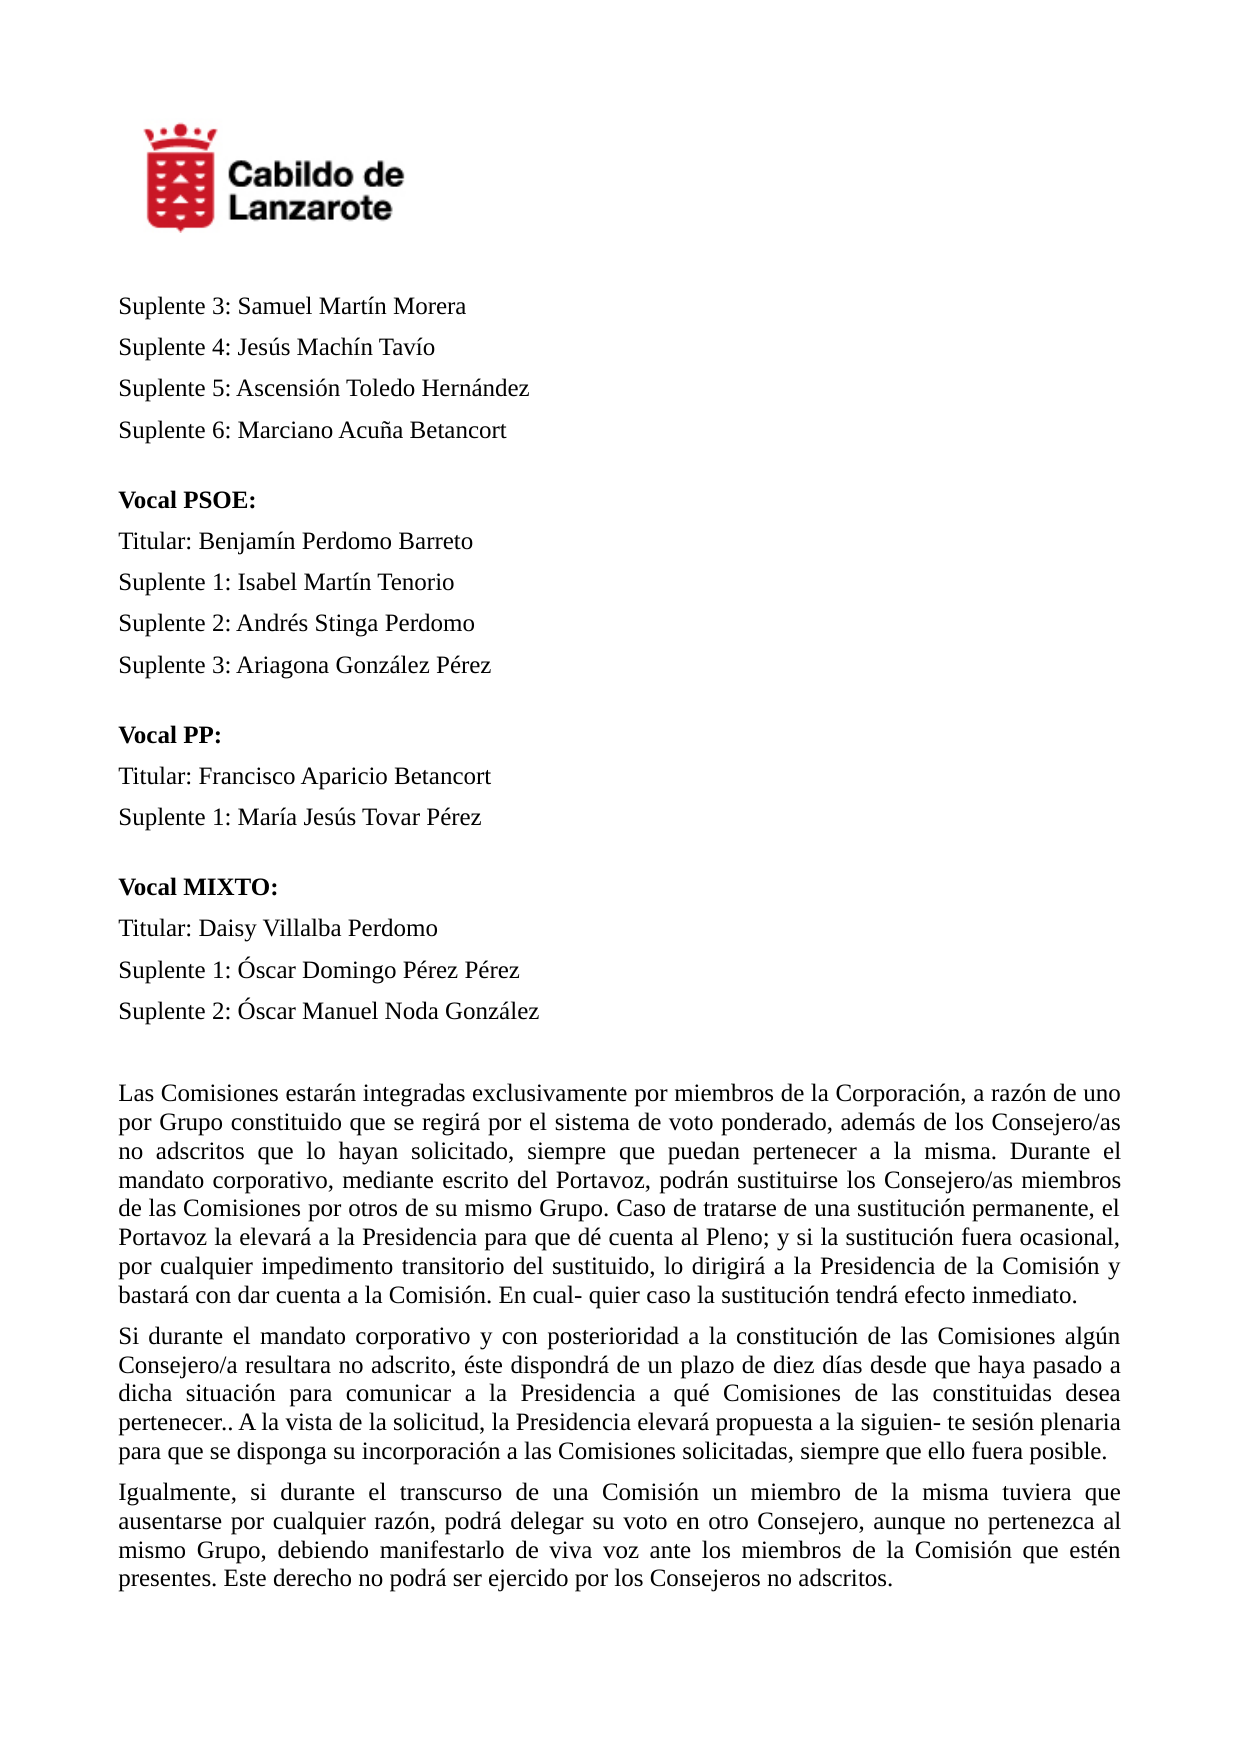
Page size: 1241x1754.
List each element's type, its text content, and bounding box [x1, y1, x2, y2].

text Suplente 6: Marciano Acuña Betancort [118, 415, 1122, 443]
text Vocal MIXTO: [118, 843, 1122, 901]
text Suplente 1: Isabel Martín Tenorio [118, 567, 1122, 596]
text Vocal PSOE: [118, 456, 1122, 513]
text Suplente 3: Ariagona González Pérez [118, 650, 1122, 678]
text Vocal PP: [118, 691, 1122, 748]
text Igualmente, si durante el transcurso de una Comisión un miembro de la misma tuviera que ausentarse por cualquier razón, podrá delegar su voto en otro Consejero, aunque no pertenezca al mismo Grupo, debiendo manifestarlo de viva voz ante los miembros de la Comisión que estén presentes. Este derecho no podrá ser ejercido por los Consejeros no adscritos. [118, 1477, 1122, 1592]
text Las Comisiones estarán integradas exclusivamente por miembros de la Corporación, a razón de uno por Grupo constituido que se regirá por el sistema de voto ponderado, además de los Consejero/as no adscritos que lo hayan solicitado, siempre que puedan pertenecer a la misma. Durante el mandato corporativo, mediante escrito del Portavoz, podrán sustituirse los Consejero/as miembros de las Comisiones por otros de su mismo Grupo. Caso de tratarse de una sustitución permanente, el Portavoz la elevará a la Presidencia para que dé cuenta al Pleno; y si la sustitución fuera ocasional, por cualquier impedimento transitorio del sustituido, lo dirigirá a la Presidencia de la Comisión y bastará con dar cuenta a la Comisión. En cual- quier caso la sustitución tendrá efecto inmediato. [118, 1078, 1122, 1308]
text Titular: Daisy Villalba Perdomo [118, 913, 1122, 942]
text Suplente 1: María Jesús Tovar Pérez [118, 802, 1122, 831]
text Suplente 5: Ascensión Toledo Hernández [118, 373, 1122, 402]
text Suplente 1: Óscar Domingo Pérez Pérez [118, 955, 1122, 983]
text Suplente 2: Andrés Stinga Perdomo [118, 608, 1122, 637]
text Titular: Francisco Aparicio Betancort [118, 761, 1122, 790]
text Suplente 3: Samuel Martín Morera [118, 262, 1122, 320]
text Suplente 2: Óscar Manuel Noda González [118, 996, 1122, 1025]
text Suplente 4: Jesús Machín Tavío [118, 332, 1122, 361]
text Titular: Benjamín Perdomo Barreto [118, 526, 1122, 555]
text Si durante el mandato corporativo y con posterioridad a la constitución de las Comisiones algún Consejero/a resultara no adscrito, éste dispondrá de un plazo de diez días desde que haya pasado a dicha situación para comunicar a la Presidencia a qué Comisiones de las constituidas desea pertenecer.. A la vista de la solicitud, la Presidencia elevará propuesta a la siguien- te sesión plenaria para que se disponga su incorporación a las Comisiones solicitadas, siempre que ello fuera posible. [118, 1321, 1122, 1465]
picture [118, 118, 468, 233]
